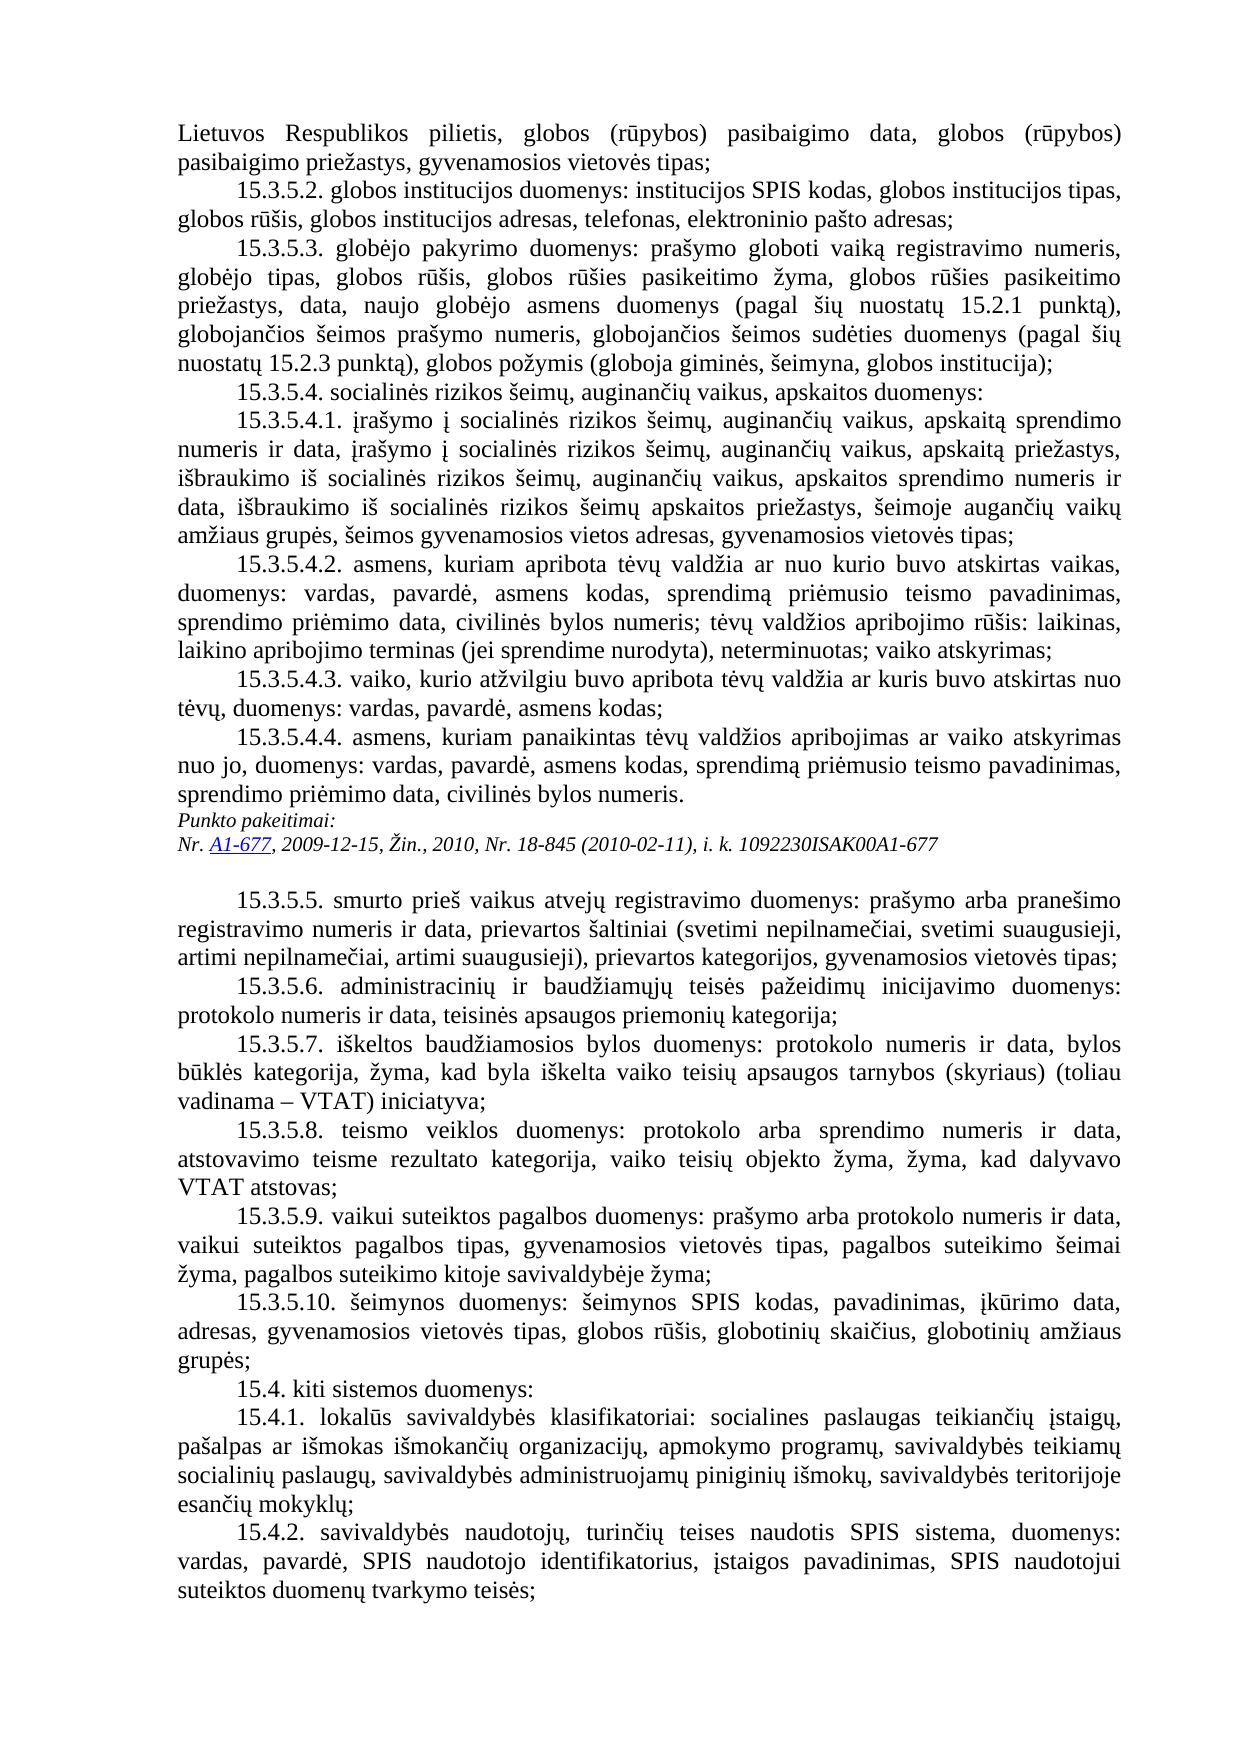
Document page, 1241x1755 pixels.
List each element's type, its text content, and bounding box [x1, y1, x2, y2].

text Lietuvos Respublikos pilietis, globos (rūpybos) pasibaigimo data, globos (rūpybos) pasibaigimo priežastys, gyvenamosios vietovės tipas; [177, 118, 1122, 176]
text 15.3.5.4.2. asmens, kuriam apribota tėvų valdžia ar nuo kurio buvo atskirtas vaikas, duomenys: vardas, pavardė, asmens kodas, sprendimą priėmusio teismo pavadinimas, sprendimo priėmimo data, civilinės bylos numeris; tėvų valdžios apribojimo rūšis: laikinas, laikino apribojimo terminas (jei sprendime nurodyta), neterminuotas; vaiko atskyrimas; [177, 549, 1122, 664]
text 15.3.5.7. iškeltos baudžiamosios bylos duomenys: protokolo numeris ir data, bylos būklės kategorija, žyma, kad byla iškelta vaiko teisių apsaugos tarnybos (skyriaus) (toliau vadinama – VTAT) iniciatyva; [177, 1029, 1122, 1115]
text 15.3.5.4. socialinės rizikos šeimų, auginančių vaikus, apskaitos duomenys: [177, 377, 1122, 406]
text 15.3.5.8. teismo veiklos duomenys: protokolo arba sprendimo numeris ir data, atstovavimo teisme rezultato kategorija, vaiko teisių objekto žyma, žyma, kad dalyvavo VTAT atstovas; [177, 1115, 1122, 1201]
text 15.3.5.2. globos institucijos duomenys: institucijos SPIS kodas, globos institucijos tipas, globos rūšis, globos institucijos adresas, telefonas, elektroninio pašto adresas; [177, 176, 1122, 233]
text 15.4.1. lokalūs savivaldybės klasifikatoriai: socialines paslaugas teikiančių įstaigų, pašalpas ar išmokas išmokančių organizacijų, apmokymo programų, savivaldybės teikiamų socialinių paslaugų, savivaldybės administruojamų piniginių išmokų, savivaldybės teritorijoje esančių mokyklų; [177, 1402, 1122, 1517]
text Nr. A1-677, 2009-12-15, Žin., 2010, Nr. 18-845 (2010-02-11), i. k. 1092230ISAK00A1-677 [177, 832, 1122, 856]
text 15.3.5.4.1. įrašymo į socialinės rizikos šeimų, auginančių vaikus, apskaitą sprendimo numeris ir data, įrašymo į socialinės rizikos šeimų, auginančių vaikus, apskaitą priežastys, išbraukimo iš socialinės rizikos šeimų, auginančių vaikus, apskaitos sprendimo numeris ir data, išbraukimo iš socialinės rizikos šeimų apskaitos priežastys, šeimoje augančių vaikų amžiaus grupės, šeimos gyvenamosios vietos adresas, gyvenamosios vietovės tipas; [177, 406, 1122, 549]
text 15.3.5.3. globėjo pakyrimo duomenys: prašymo globoti vaiką registravimo numeris, globėjo tipas, globos rūšis, globos rūšies pasikeitimo žyma, globos rūšies pasikeitimo priežastys, data, naujo globėjo asmens duomenys (pagal šių nuostatų 15.2.1 punktą), globojančios šeimos prašymo numeris, globojančios šeimos sudėties duomenys (pagal šių nuostatų 15.2.3 punktą), globos požymis (globoja giminės, šeimyna, globos institucija); [177, 233, 1122, 377]
text 15.3.5.5. smurto prieš vaikus atvejų registravimo duomenys: prašymo arba pranešimo registravimo numeris ir data, prievartos šaltiniai (svetimi nepilnamečiai, svetimi suaugusieji, artimi nepilnamečiai, artimi suaugusieji), prievartos kategorijos, gyvenamosios vietovės tipas; [177, 885, 1122, 971]
text 15.4.2. savivaldybės naudotojų, turinčių teises naudotis SPIS sistema, duomenys: vardas, pavardė, SPIS naudotojo identifikatorius, įstaigos pavadinimas, SPIS naudotojui suteiktos duomenų tvarkymo teisės; [177, 1517, 1122, 1604]
text 15.4. kiti sistemos duomenys: [177, 1374, 1122, 1402]
text 15.3.5.4.4. asmens, kuriam panaikintas tėvų valdžios apribojimas ar vaiko atskyrimas nuo jo, duomenys: vardas, pavardė, asmens kodas, sprendimą priėmusio teismo pavadinimas, sprendimo priėmimo data, civilinės bylos numeris. [177, 722, 1122, 808]
text 15.3.5.9. vaikui suteiktos pagalbos duomenys: prašymo arba protokolo numeris ir data, vaikui suteiktos pagalbos tipas, gyvenamosios vietovės tipas, pagalbos suteikimo šeimai žyma, pagalbos suteikimo kitoje savivaldybėje žyma; [177, 1201, 1122, 1287]
text Punkto pakeitimai: [177, 808, 1122, 832]
text 15.3.5.10. šeimynos duomenys: šeimynos SPIS kodas, pavadinimas, įkūrimo data, adresas, gyvenamosios vietovės tipas, globos rūšis, globotinių skaičius, globotinių amžiaus grupės; [177, 1287, 1122, 1374]
text 15.3.5.4.3. vaiko, kurio atžvilgiu buvo apribota tėvų valdžia ar kuris buvo atskirtas nuo tėvų, duomenys: vardas, pavardė, asmens kodas; [177, 664, 1122, 722]
text 15.3.5.6. administracinių ir baudžiamųjų teisės pažeidimų inicijavimo duomenys: protokolo numeris ir data, teisinės apsaugos priemonių kategorija; [177, 971, 1122, 1029]
